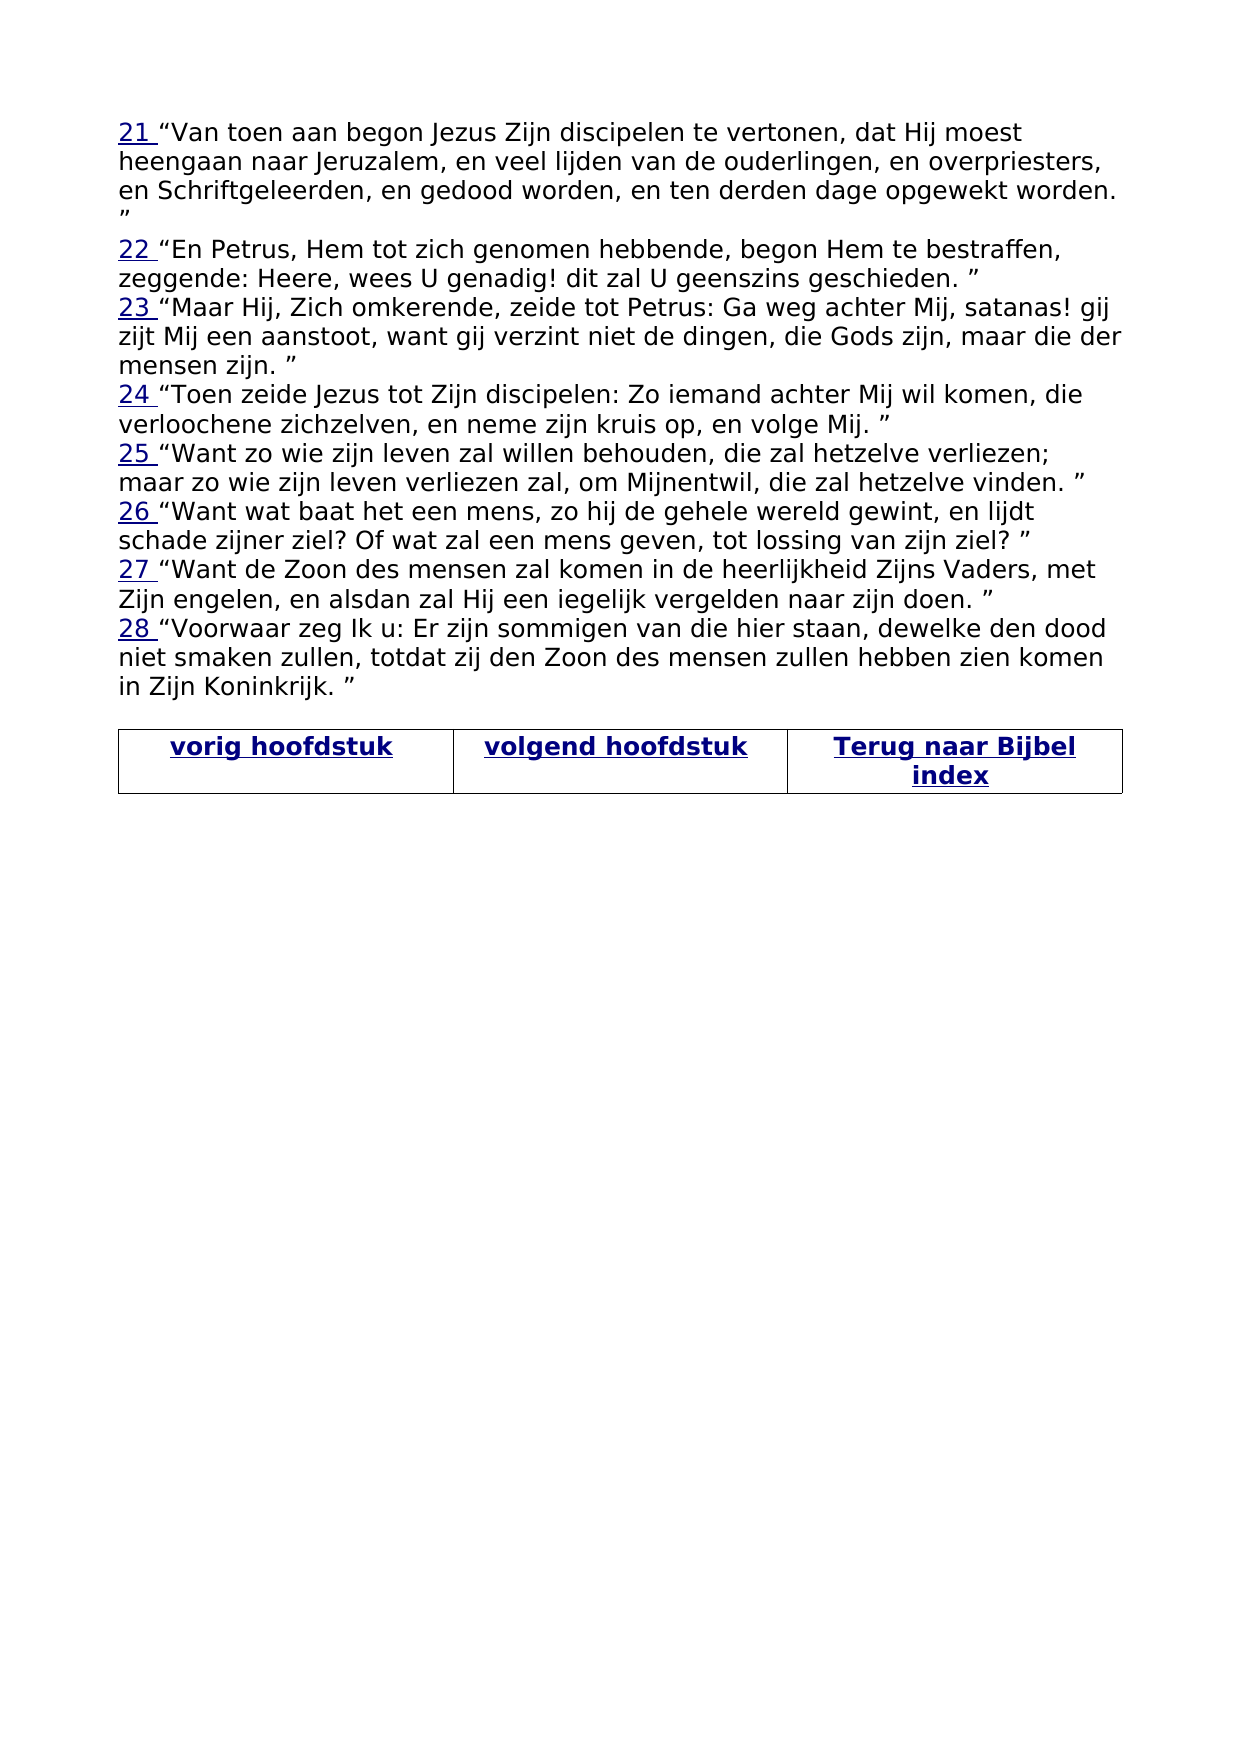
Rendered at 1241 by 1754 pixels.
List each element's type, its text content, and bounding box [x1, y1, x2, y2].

table_header Terug naar Bijbel index [788, 730, 1122, 793]
table_header volgend hoofdstuk [454, 730, 787, 793]
text 21 “Van toen aan begon Jezus Zijn discipelen te vertonen, dat Hij moest heengaan naar Jeruzalem, en veel lijden van de ouderlingen, en overpriesters, en Schriftgeleerden, en gedood worden, en ten derden dage opgewekt worden. ” 22 “En Petrus, Hem tot zich genomen hebbende, begon Hem te bestraffen, zeggende: Heere, wees U genadig! dit zal U geenszins geschieden. ” 23 “Maar Hij, Zich omkerende, zeide tot Petrus: Ga weg achter Mij, satanas! gij zijt Mij een aanstoot, want gij verzint niet de dingen, die Gods zijn, maar die der mensen zijn. ” 24 “Toen zeide Jezus tot Zijn discipelen: Zo iemand achter Mij wil komen, die verloochene zichzelven, en neme zijn kruis op, en volge Mij. ” 25 “Want zo wie zijn leven zal willen behouden, die zal hetzelve verliezen; maar zo wie zijn leven verliezen zal, om Mijnentwil, die zal hetzelve vinden. ” 26 “Want wat baat het een mens, zo hij de gehele wereld gewint, en lijdt schade zijner ziel? Of wat zal een mens geven, tot lossing van zijn ziel? ” 27 “Want de Zoon des mensen zal komen in de heerlijkheid Zijns Vaders, met Zijn engelen, en alsdan zal Hij een iegelijk vergelden naar zijn doen. ” 28 “Voorwaar zeg Ik u: Er zijn sommigen van die hier staan, dewelke den dood niet smaken zullen, totdat zij den Zoon des mensen zullen hebben zien komen in Zijn Koninkrijk. ” [118, 118, 1122, 701]
table_header vorig hoofdstuk [119, 730, 453, 793]
